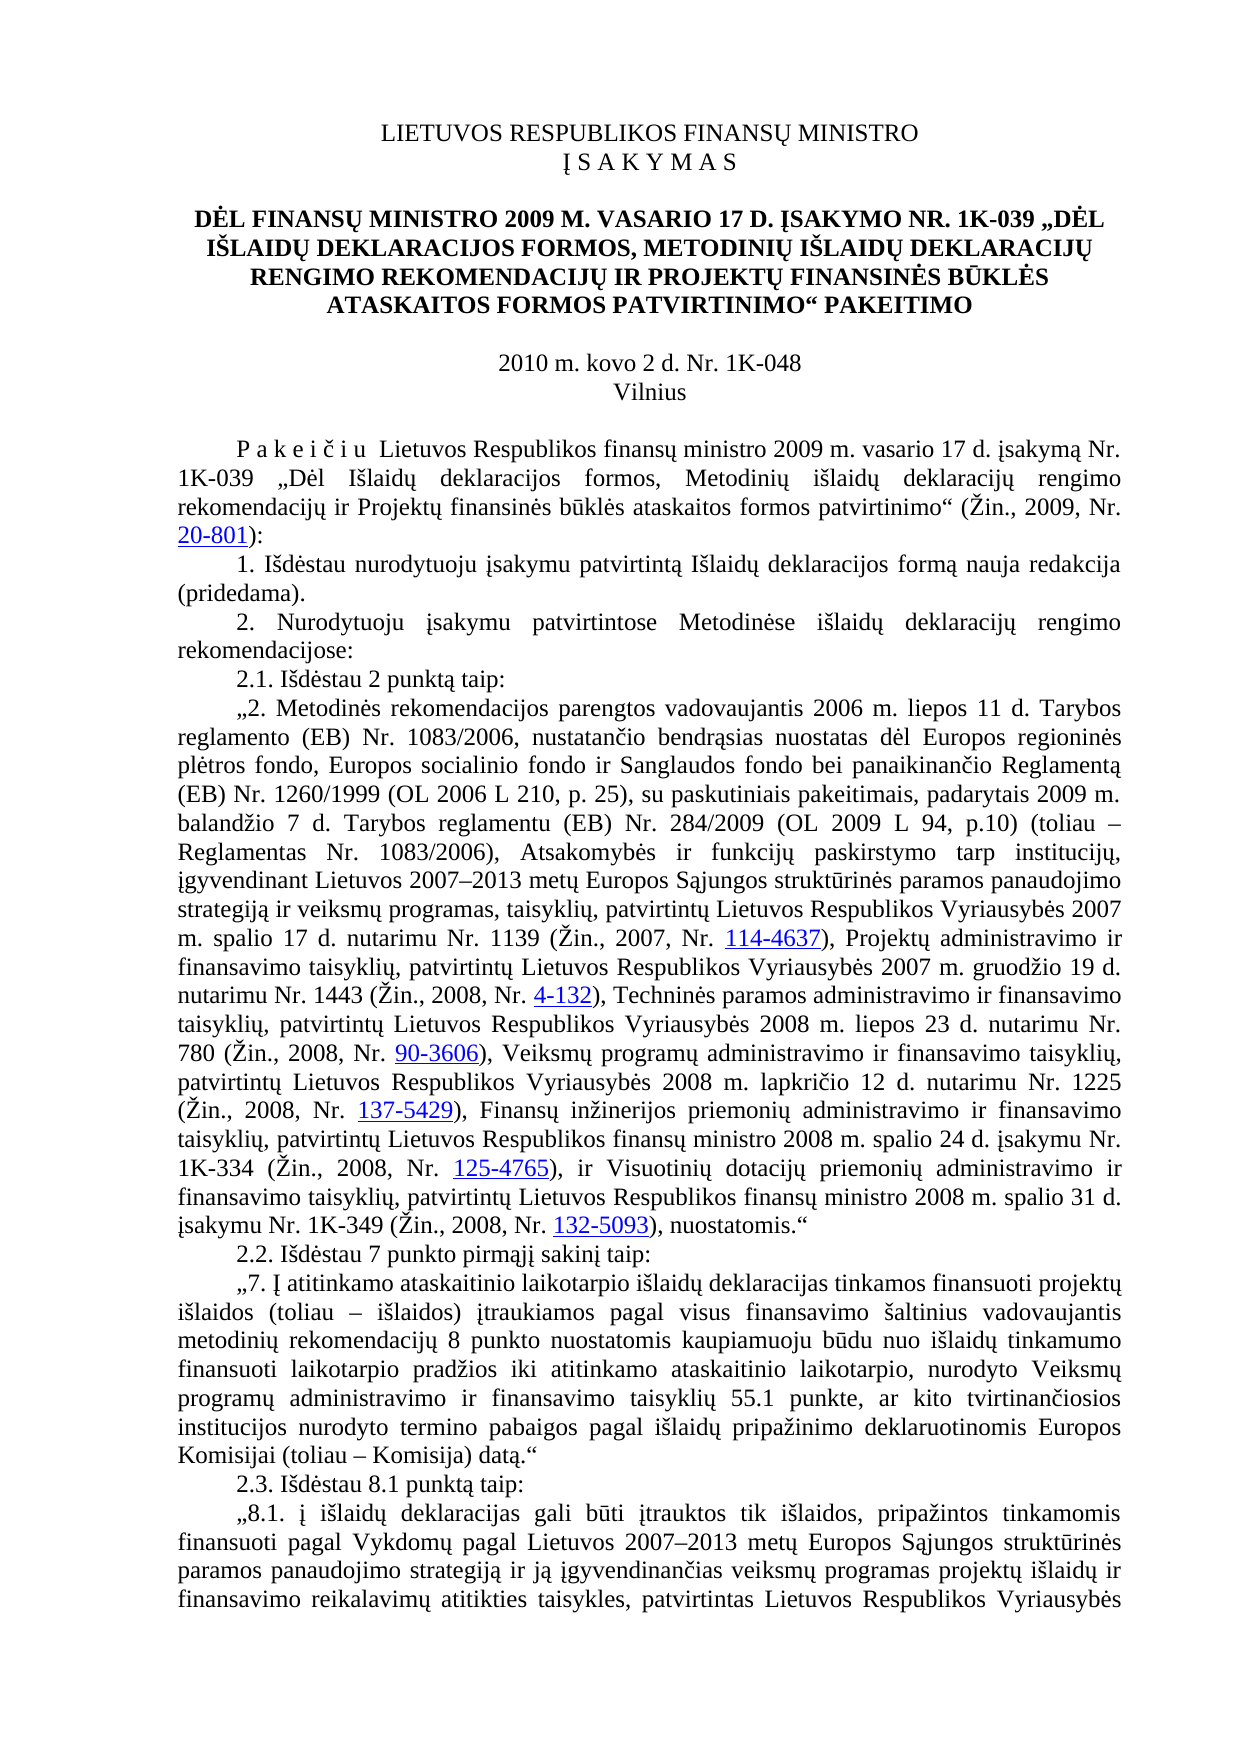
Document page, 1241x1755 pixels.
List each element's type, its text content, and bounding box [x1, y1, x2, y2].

text DĖL FINANSŲ MINISTRO 2009 M. VASARIO 17 D. ĮSAKYMO NR. 1K-039 „DĖL IŠLAIDŲ DEKLARACIJOS FORMOS, METODINIŲ IŠLAIDŲ DEKLARACIJŲ RENGIMO REKOMENDACIJŲ IR PROJEKTŲ FINANSINĖS BŪKLĖS ATASKAITOS FORMOS PATVIRTINIMO“ PAKEITIMO [177, 204, 1122, 319]
text 2.2. Išdėstau 7 punkto pirmąjį sakinį taip: [177, 1239, 1122, 1268]
text „2. Metodinės rekomendacijos parengtos vadovaujantis 2006 m. liepos 11 d. Tarybos reglamento (EB) Nr. 1083/2006, nustatančio bendrąsias nuostatas dėl Europos regioninės plėtros fondo, Europos socialinio fondo ir Sanglaudos fondo bei panaikinančio Reglamentą (EB) Nr. 1260/1999 (OL 2006 L 210, p. 25), su paskutiniais pakeitimais, padarytais 2009 m. balandžio 7 d. Tarybos reglamentu (EB) Nr. 284/2009 (OL 2009 L 94, p.10) (toliau – Reglamentas Nr. 1083/2006), Atsakomybės ir funkcijų paskirstymo tarp institucijų, įgyvendinant Lietuvos 2007–2013 metų Europos Sąjungos struktūrinės paramos panaudojimo strategiją ir veiksmų programas, taisyklių, patvirtintų Lietuvos Respublikos Vyriausybės 2007 m. spalio 17 d. nutarimu Nr. 1139 (Žin., 2007, Nr. 114-4637), Projektų administravimo ir finansavimo taisyklių, patvirtintų Lietuvos Respublikos Vyriausybės 2007 m. gruodžio 19 d. nutarimu Nr. 1443 (Žin., 2008, Nr. 4-132), Techninės paramos administravimo ir finansavimo taisyklių, patvirtintų Lietuvos Respublikos Vyriausybės 2008 m. liepos 23 d. nutarimu Nr. 780 (Žin., 2008, Nr. 90-3606), Veiksmų programų administravimo ir finansavimo taisyklių, patvirtintų Lietuvos Respublikos Vyriausybės 2008 m. lapkričio 12 d. nutarimu Nr. 1225 (Žin., 2008, Nr. 137-5429), Finansų inžinerijos priemonių administravimo ir finansavimo taisyklių, patvirtintų Lietuvos Respublikos finansų ministro 2008 m. spalio 24 d. įsakymu Nr. 1K-334 (Žin., 2008, Nr. 125-4765), ir Visuotinių dotacijų priemonių administravimo ir finansavimo taisyklių, patvirtintų Lietuvos Respublikos finansų ministro 2008 m. spalio 31 d. įsakymu Nr. 1K-349 (Žin., 2008, Nr. 132-5093), nuostatomis.“ [177, 693, 1122, 1239]
text Vilnius [177, 377, 1122, 406]
text 1. Išdėstau nurodytuoju įsakymu patvirtintą Išlaidų deklaracijos formą nauja redakcija (pridedama). [177, 549, 1122, 607]
text 2.3. Išdėstau 8.1 punktą taip: [177, 1469, 1122, 1498]
text „8.1. į išlaidų deklaracijas gali būti įtrauktos tik išlaidos, pripažintos tinkamomis finansuoti pagal Vykdomų pagal Lietuvos 2007–2013 metų Europos Sąjungos struktūrinės paramos panaudojimo strategiją ir ją įgyvendinančias veiksmų programas projektų išlaidų ir finansavimo reikalavimų atitikties taisykles, patvirtintas Lietuvos Respublikos Vyriausybės [177, 1498, 1122, 1613]
text ĮSAKYMAS [177, 147, 1122, 176]
text 2. Nurodytuoju įsakymu patvirtintose Metodinėse išlaidų deklaracijų rengimo rekomendacijose: [177, 607, 1122, 664]
text Pakeičiu Lietuvos Respublikos finansų ministro 2009 m. vasario 17 d. įsakymą Nr. 1K-039 „Dėl Išlaidų deklaracijos formos, Metodinių išlaidų deklaracijų rengimo rekomendacijų ir Projektų finansinės būklės ataskaitos formos patvirtinimo“ (Žin., 2009, Nr. 20-801): [177, 434, 1122, 549]
text LIETUVOS RESPUBLIKOS FINANSŲ MINISTRO [177, 118, 1122, 147]
text 2.1. Išdėstau 2 punktą taip: [177, 664, 1122, 693]
text 2010 m. kovo 2 d. Nr. 1K-048 [177, 348, 1122, 377]
text „7. Į atitinkamo ataskaitinio laikotarpio išlaidų deklaracijas tinkamos finansuoti projektų išlaidos (toliau – išlaidos) įtraukiamos pagal visus finansavimo šaltinius vadovaujantis metodinių rekomendacijų 8 punkto nuostatomis kaupiamuoju būdu nuo išlaidų tinkamumo finansuoti laikotarpio pradžios iki atitinkamo ataskaitinio laikotarpio, nurodyto Veiksmų programų administravimo ir finansavimo taisyklių 55.1 punkte, ar kito tvirtinančiosios institucijos nurodyto termino pabaigos pagal išlaidų pripažinimo deklaruotinomis Europos Komisijai (toliau – Komisija) datą.“ [177, 1268, 1122, 1469]
